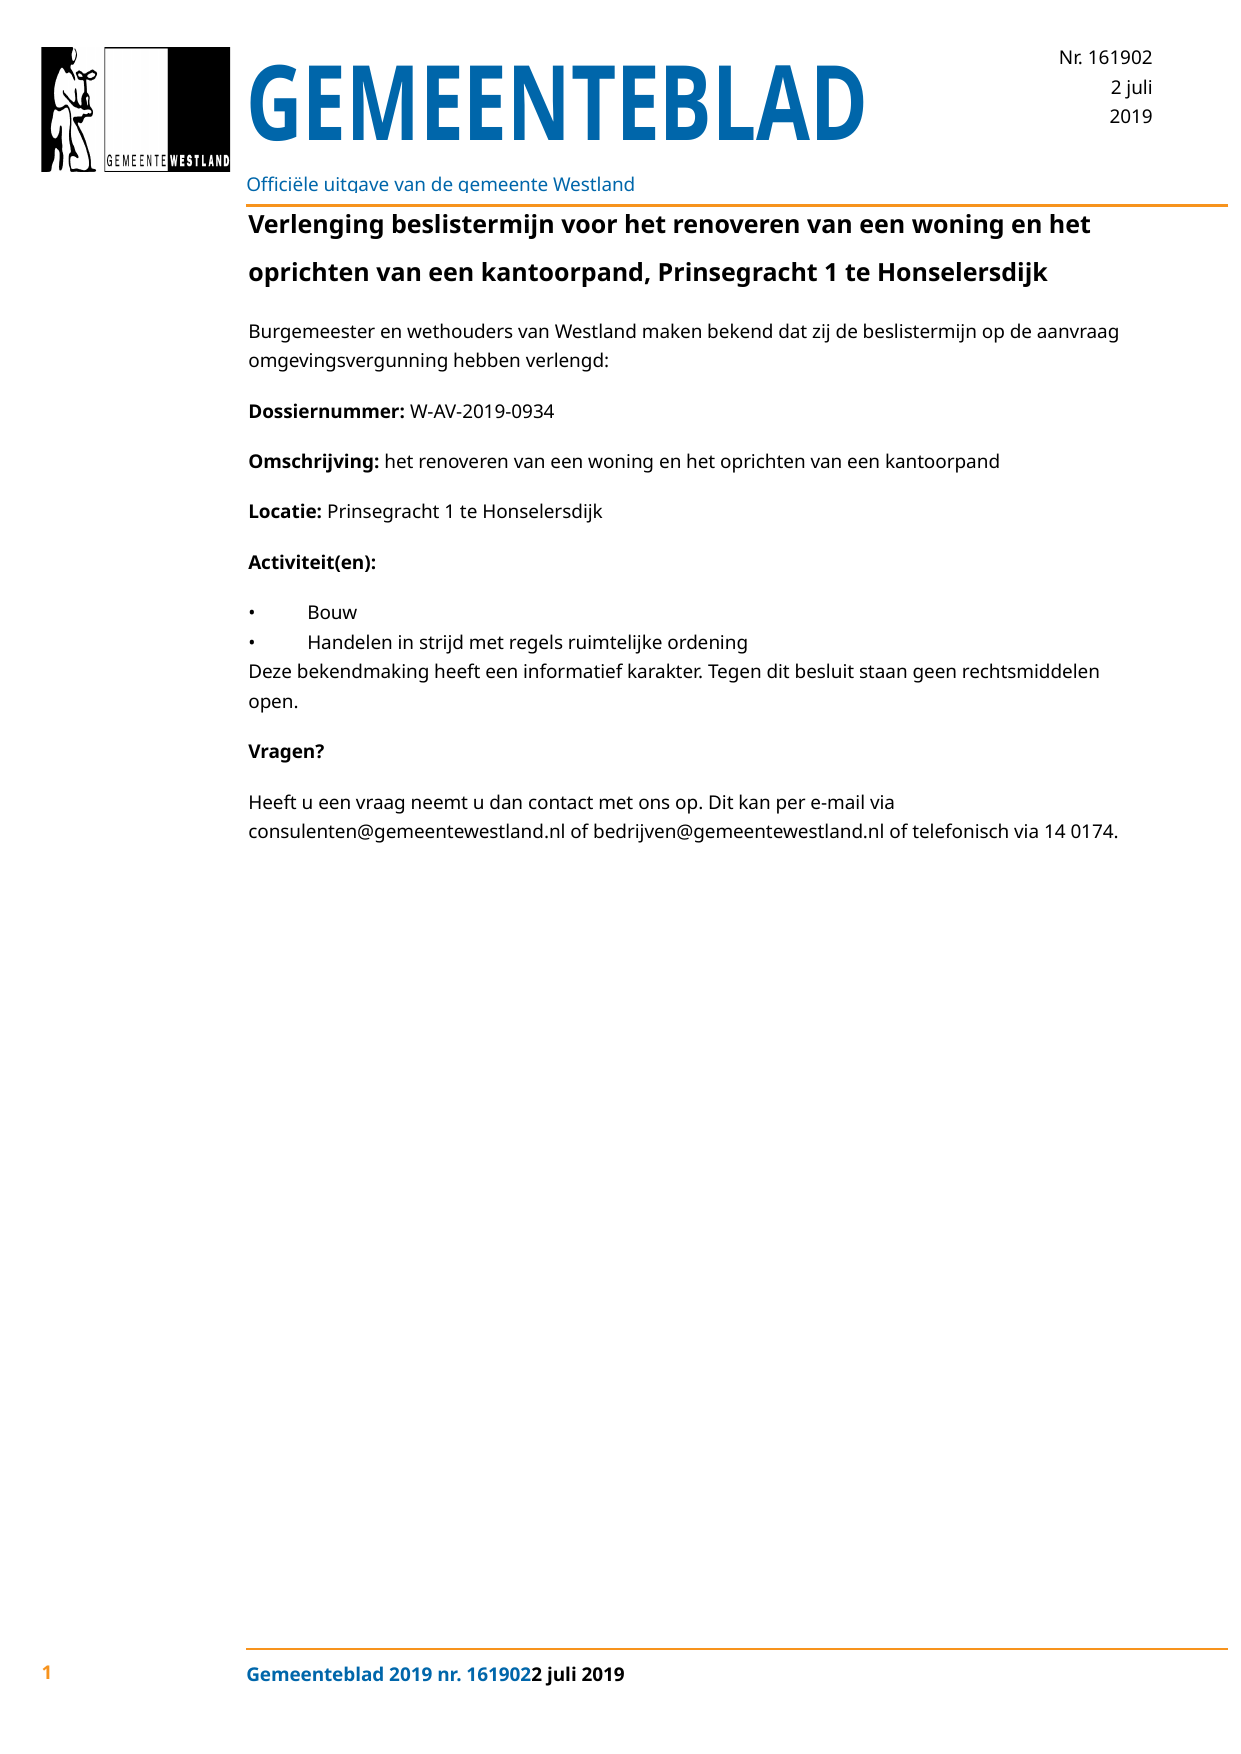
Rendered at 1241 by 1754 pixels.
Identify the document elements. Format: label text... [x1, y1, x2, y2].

text Heeft u een vraag neemt u dan contact met ons op. Dit kan per e-mail via consulenten@gemeentewestland.nl of bedrijven@gemeentewestland.nl of telefonisch via 14 0174. [248, 789, 1152, 844]
text Activiteit(en): [248, 549, 1152, 575]
list Bouw [248, 599, 1152, 625]
text Deze bekendmaking heeft een informatief karakter. Tegen dit besluit staan geen rechtsmiddelen open. [248, 659, 1152, 714]
list Handelen in strijd met regels ruimtelijke ordening [248, 629, 1152, 655]
text Vragen? [248, 739, 1152, 764]
picture [41, 47, 231, 172]
text Locatie: Prinsegracht 1 te Honselersdijk [248, 499, 1152, 524]
text Omschrijving: het renoveren van een woning en het oprichten van een kantoorpand [248, 448, 1152, 474]
text Dossiernummer: W-AV-2019-0934 [248, 398, 1152, 424]
text Burgemeester en wethouders van Westland maken bekend dat zij de beslistermijn op de aanvraag omgevingsvergunning hebben verlengd: [248, 318, 1152, 373]
text Verlenging beslistermijn voor het renoveren van een woning en het oprichten van een kantoorpand, Prinsegracht 1 te Honselersdijk [248, 207, 1152, 288]
